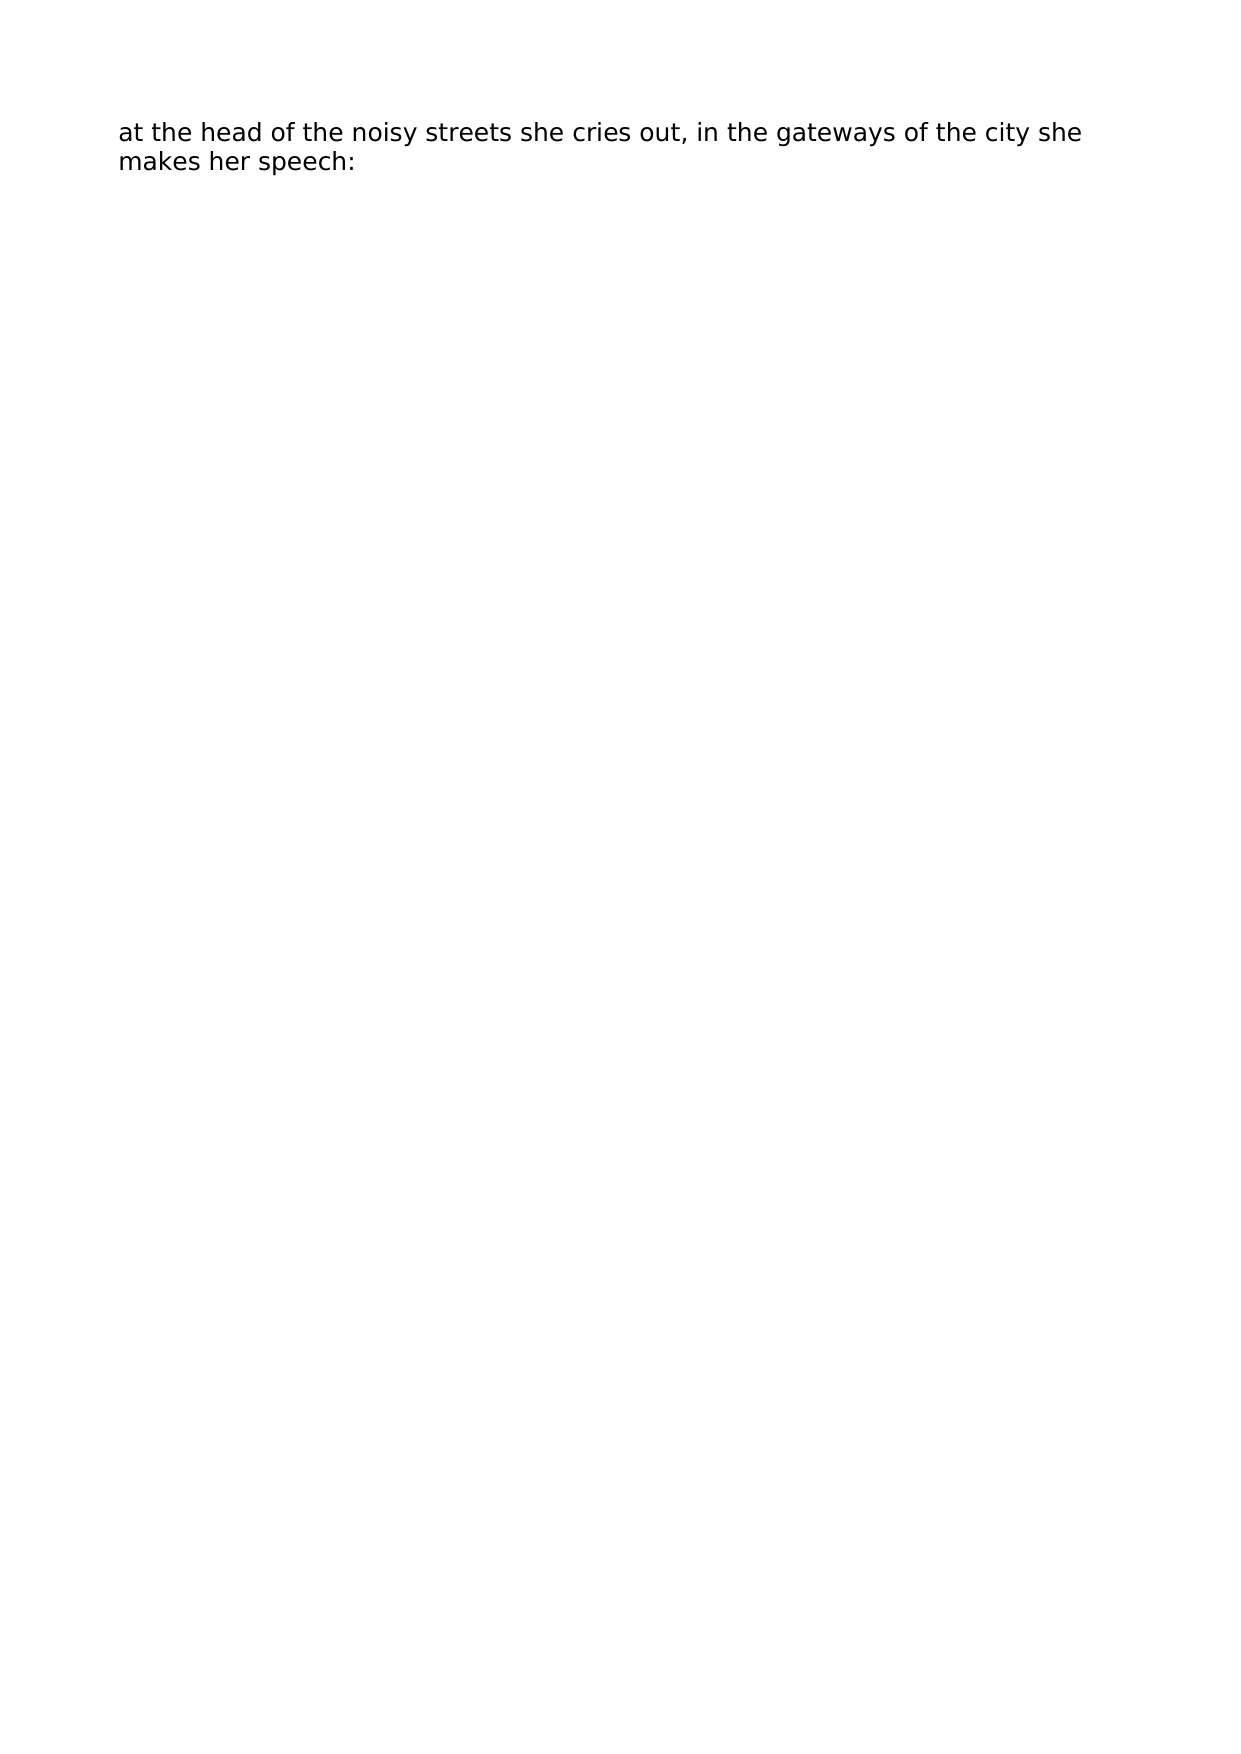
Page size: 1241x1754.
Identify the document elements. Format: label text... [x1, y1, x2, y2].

text at the head of the noisy streets she cries out, in the gateways of the city she makes her speech: [118, 118, 1122, 176]
